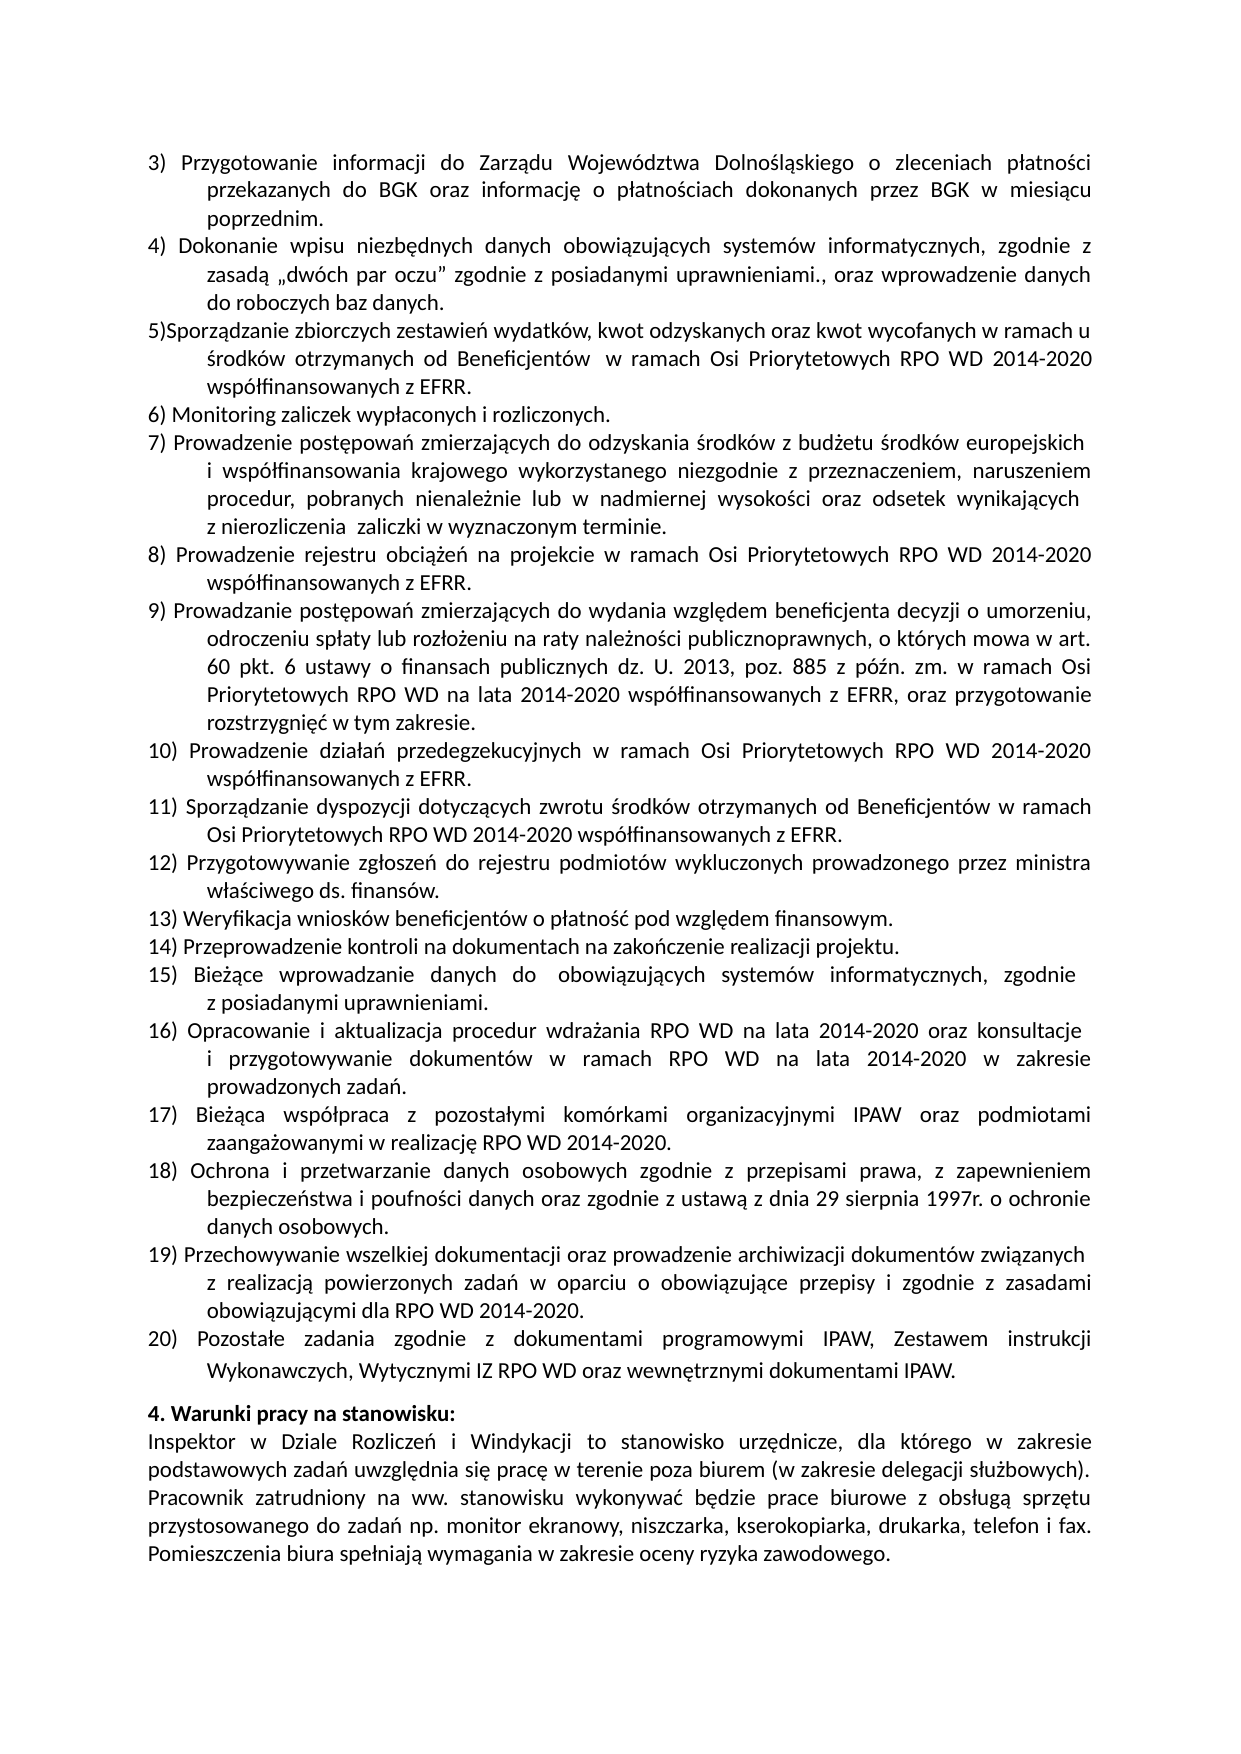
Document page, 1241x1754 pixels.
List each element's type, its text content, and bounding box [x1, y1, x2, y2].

text Inspektor w Dziale Rozliczeń i Windykacji to stanowisko urzędnicze, dla którego w zakresie podstawowych zadań uwzględnia się pracę w terenie poza biurem (w zakresie delegacji służbowych). Pracownik zatrudniony na ww. stanowisku wykonywać będzie prace biurowe z obsługą sprzętu przystosowanego do zadań np. monitor ekranowy, niszczarka, kserokopiarka, drukarka, telefon i fax. Pomieszczenia biura spełniają wymagania w zakresie oceny ryzyka zawodowego. [148, 1427, 1093, 1567]
text 17) Bieżąca współpraca z pozostałymi komórkami organizacyjnymi IPAW oraz podmiotami zaangażowanymi w realizację RPO WD 2014-2020. [148, 1100, 1093, 1156]
text 7) Prowadzenie postępowań zmierzających do odzyskania środków z budżetu środków europejskich i współfinansowania krajowego wykorzystanego niezgodnie z przeznaczeniem, naruszeniem procedur, pobranych nienależnie lub w nadmiernej wysokości oraz odsetek wynikających z nierozliczenia zaliczki w wyznaczonym terminie. [148, 428, 1093, 540]
text 4. Warunki pracy na stanowisku: [148, 1399, 1093, 1427]
text 11) Sporządzanie dyspozycji dotyczących zwrotu środków otrzymanych od Beneficjentów w ramach Osi Priorytetowych RPO WD 2014-2020 współfinansowanych z EFRR. [148, 792, 1093, 848]
text 3) Przygotowanie informacji do Zarządu Województwa Dolnośląskiego o zleceniach płatności przekazanych do BGK oraz informację o płatnościach dokonanych przez BGK w miesiącu poprzednim. [148, 148, 1093, 232]
text 19) Przechowywanie wszelkiej dokumentacji oraz prowadzenie archiwizacji dokumentów związanych z realizacją powierzonych zadań w oparciu o obowiązujące przepisy i zgodnie z zasadami obowiązującymi dla RPO WD 2014-2020. [148, 1240, 1093, 1324]
text 6) Monitoring zaliczek wypłaconych i rozliczonych. [148, 400, 1093, 428]
text 10) Prowadzenie działań przedegzekucyjnych w ramach Osi Priorytetowych RPO WD 2014-2020 współfinansowanych z EFRR. [148, 736, 1093, 792]
text 8) Prowadzenie rejestru obciążeń na projekcie w ramach Osi Priorytetowych RPO WD 2014-2020 współfinansowanych z EFRR. [148, 540, 1093, 596]
text 9) Prowadzanie postępowań zmierzających do wydania względem beneficjenta decyzji o umorzeniu, odroczeniu spłaty lub rozłożeniu na raty należności publicznoprawnych, o których mowa w art. 60 pkt. 6 ustawy o finansach publicznych dz. U. 2013, poz. 885 z późn. zm. w ramach Osi Priorytetowych RPO WD na lata 2014-2020 współfinansowanych z EFRR, oraz przygotowanie rozstrzygnięć w tym zakresie. [148, 596, 1093, 736]
text 14) Przeprowadzenie kontroli na dokumentach na zakończenie realizacji projektu. [148, 932, 1093, 960]
text 15) Bieżące wprowadzanie danych do obowiązujących systemów informatycznych, zgodnie z posiadanymi uprawnieniami. [148, 960, 1093, 1016]
text 4) Dokonanie wpisu niezbędnych danych obowiązujących systemów informatycznych, zgodnie z zasadą „dwóch par oczu” zgodnie z posiadanymi uprawnieniami., oraz wprowadzenie danych do roboczych baz danych. [148, 232, 1093, 316]
text 16) Opracowanie i aktualizacja procedur wdrażania RPO WD na lata 2014-2020 oraz konsultacje i przygotowywanie dokumentów w ramach RPO WD na lata 2014-2020 w zakresie prowadzonych zadań. [148, 1016, 1093, 1100]
text 20) Pozostałe zadania zgodnie z dokumentami programowymi IPAW, Zestawem instrukcji Wykonawczych, Wytycznymi IZ RPO WD oraz wewnętrznymi dokumentami IPAW. [148, 1324, 1093, 1385]
text 18) Ochrona i przetwarzanie danych osobowych zgodnie z przepisami prawa, z zapewnieniem bezpieczeństwa i poufności danych oraz zgodnie z ustawą z dnia 29 sierpnia 1997r. o ochronie danych osobowych. [148, 1156, 1093, 1240]
text 12) Przygotowywanie zgłoszeń do rejestru podmiotów wykluczonych prowadzonego przez ministra właściwego ds. finansów. [148, 848, 1093, 904]
text 5)Sporządzanie zbiorczych zestawień wydatków, kwot odzyskanych oraz kwot wycofanych w ramach u środków otrzymanych od Beneficjentów w ramach Osi Priorytetowych RPO WD 2014-2020 współfinansowanych z EFRR. [148, 316, 1093, 400]
text 13) Weryfikacja wniosków beneficjentów o płatność pod względem finansowym. [148, 904, 1093, 932]
